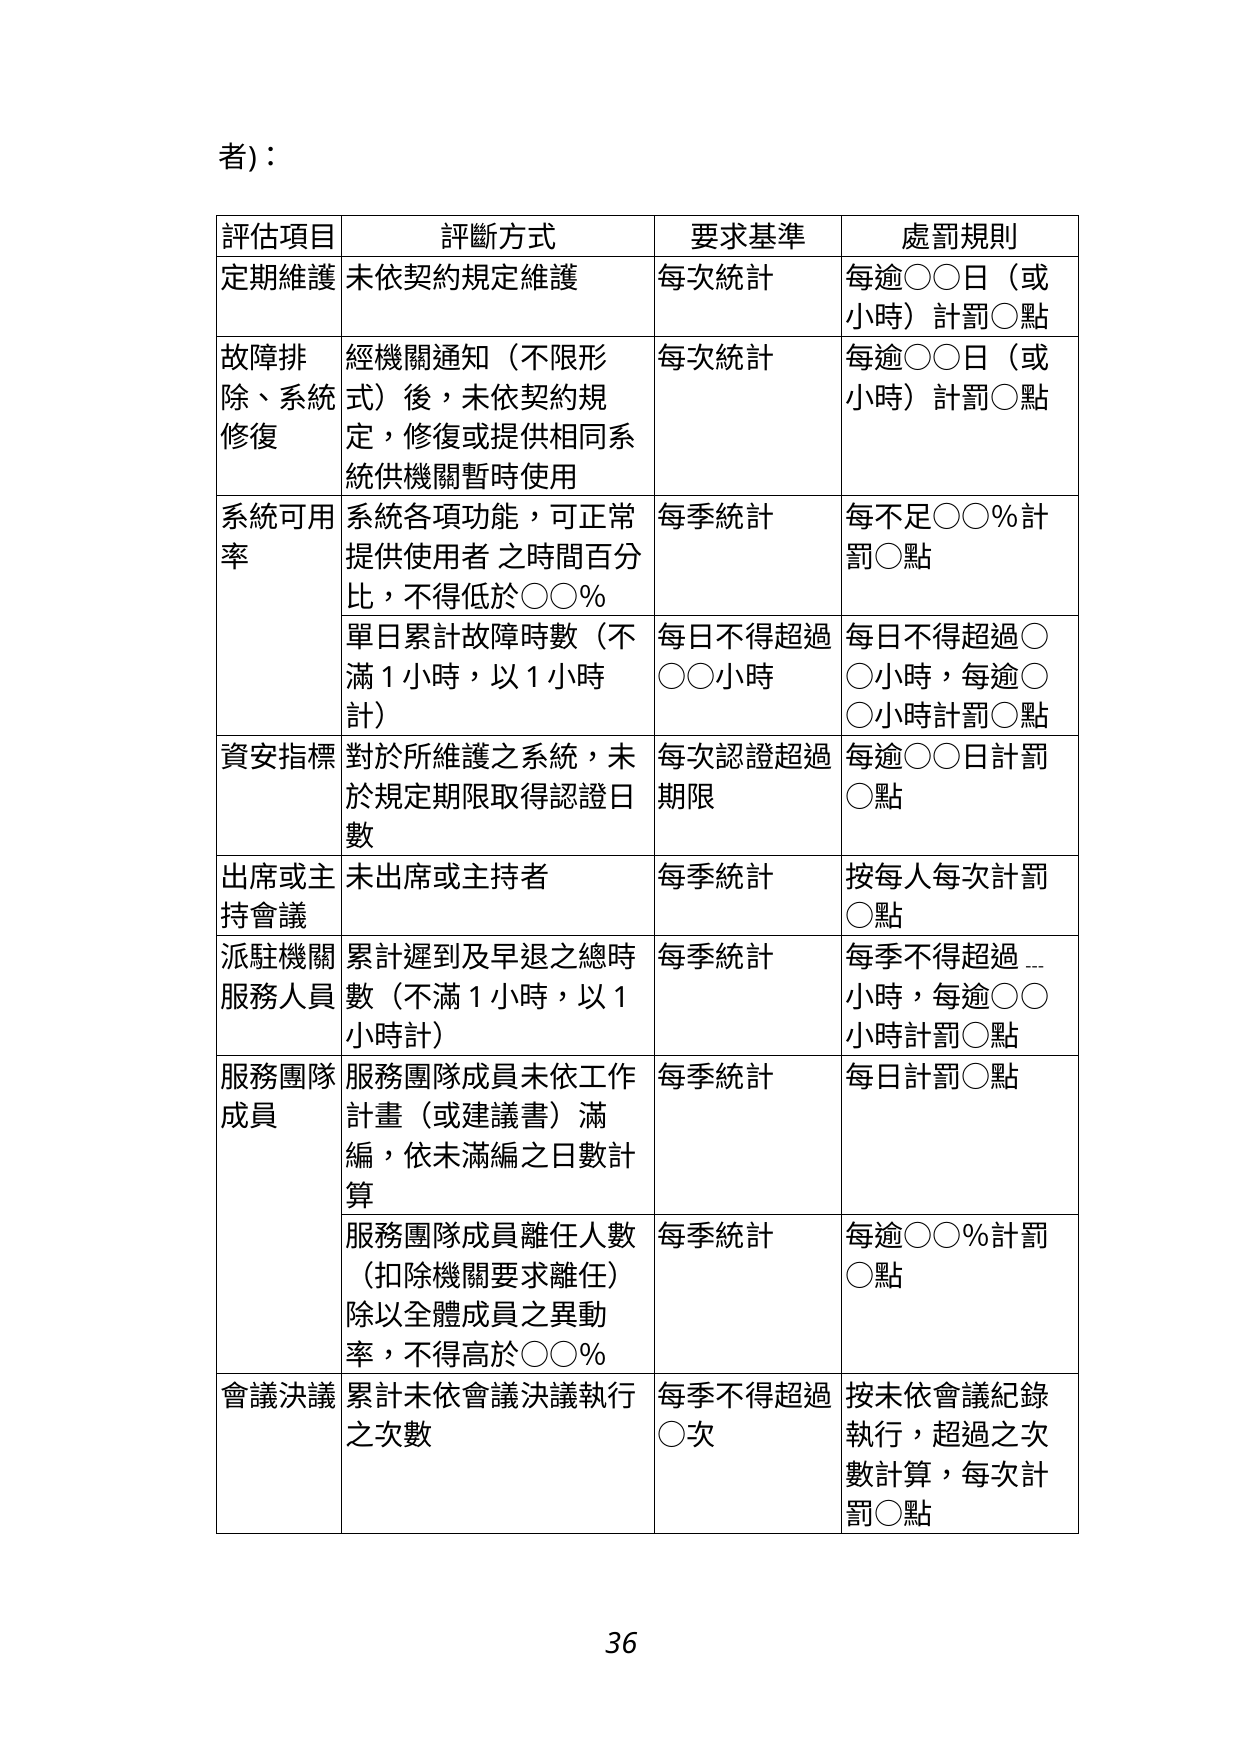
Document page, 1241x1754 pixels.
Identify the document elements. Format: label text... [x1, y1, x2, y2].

table_cell 每次統計 [655, 257, 841, 336]
table_cell 每日不得超過○○小時，每逾○○小時計罰○點 [842, 616, 1078, 735]
table_cell 按每人每次計罰○點 [842, 856, 1078, 935]
table_header 要求基準 [655, 216, 841, 256]
text 者)： [219, 136, 1110, 175]
table_cell 定期維護 [217, 257, 341, 336]
table_cell 每季不得超過○次 [655, 1374, 841, 1533]
table_header 處罰規則 [842, 216, 1078, 256]
table_cell 系統各項功能，可正常提供使用者 之時間百分比，不得低於○○％ [342, 496, 654, 615]
table_cell 單日累計故障時數（不滿1小時，以1小時計） [342, 616, 654, 735]
table_cell 每日計罰○點 [842, 1056, 1078, 1214]
table_cell 每逾○○日計罰○點 [842, 736, 1078, 854]
table_cell 每逾○○日（或小時）計罰○點 [842, 257, 1078, 336]
table_cell 每日不得超過○○小時 [655, 616, 841, 735]
table_cell 經機關通知（不限形式）後，未依契約規定，修復或提供相同系統供機關暫時使用 [342, 337, 654, 495]
table_cell 每次認證超過期限 [655, 736, 841, 854]
table_cell 每季統計 [655, 936, 841, 1054]
table_cell 派駐機關服務人員 [217, 936, 341, 1054]
table_cell 系統可用率 [217, 496, 341, 735]
table_cell 未出席或主持者 [342, 856, 654, 935]
table_cell 每次統計 [655, 337, 841, 495]
table_cell 每季統計 [655, 1215, 841, 1373]
table_cell 會議決議 [217, 1374, 341, 1533]
table_cell 每季不得超過﹍小時，每逾○○小時計罰○點 [842, 936, 1078, 1054]
table_cell 服務團隊成員離任人數（扣除機關要求離任）除以全體成員之異動率，不得高於○○％ [342, 1215, 654, 1373]
table_cell 出席或主持會議 [217, 856, 341, 935]
table_cell 每季統計 [655, 856, 841, 935]
table_cell 按未依會議紀錄執行，超過之次數計算，每次計罰○點 [842, 1374, 1078, 1533]
table_cell 未依契約規定維護 [342, 257, 654, 336]
table_cell 每逾○○日（或小時）計罰○點 [842, 337, 1078, 495]
table_cell 每不足○○％計罰○點 [842, 496, 1078, 615]
table_cell 累計未依會議決議執行之次數 [342, 1374, 654, 1533]
table_cell 每季統計 [655, 496, 841, 615]
table_header 評斷方式 [342, 216, 654, 256]
table_cell 每季統計 [655, 1056, 841, 1214]
table_cell 服務團隊成員 [217, 1056, 341, 1373]
table_cell 累計遲到及早退之總時數（不滿1小時，以1小時計） [342, 936, 654, 1054]
table_cell 每逾○○％計罰○點 [842, 1215, 1078, 1373]
table_cell 服務團隊成員未依工作計畫（或建議書）滿編，依未滿編之日數計算 [342, 1056, 654, 1214]
table_cell 故障排除、系統修復 [217, 337, 341, 495]
table_cell 對於所維護之系統，未於規定期限取得認證日數 [342, 736, 654, 854]
table_cell 資安指標 [217, 736, 341, 854]
table_header 評估項目 [217, 216, 341, 256]
